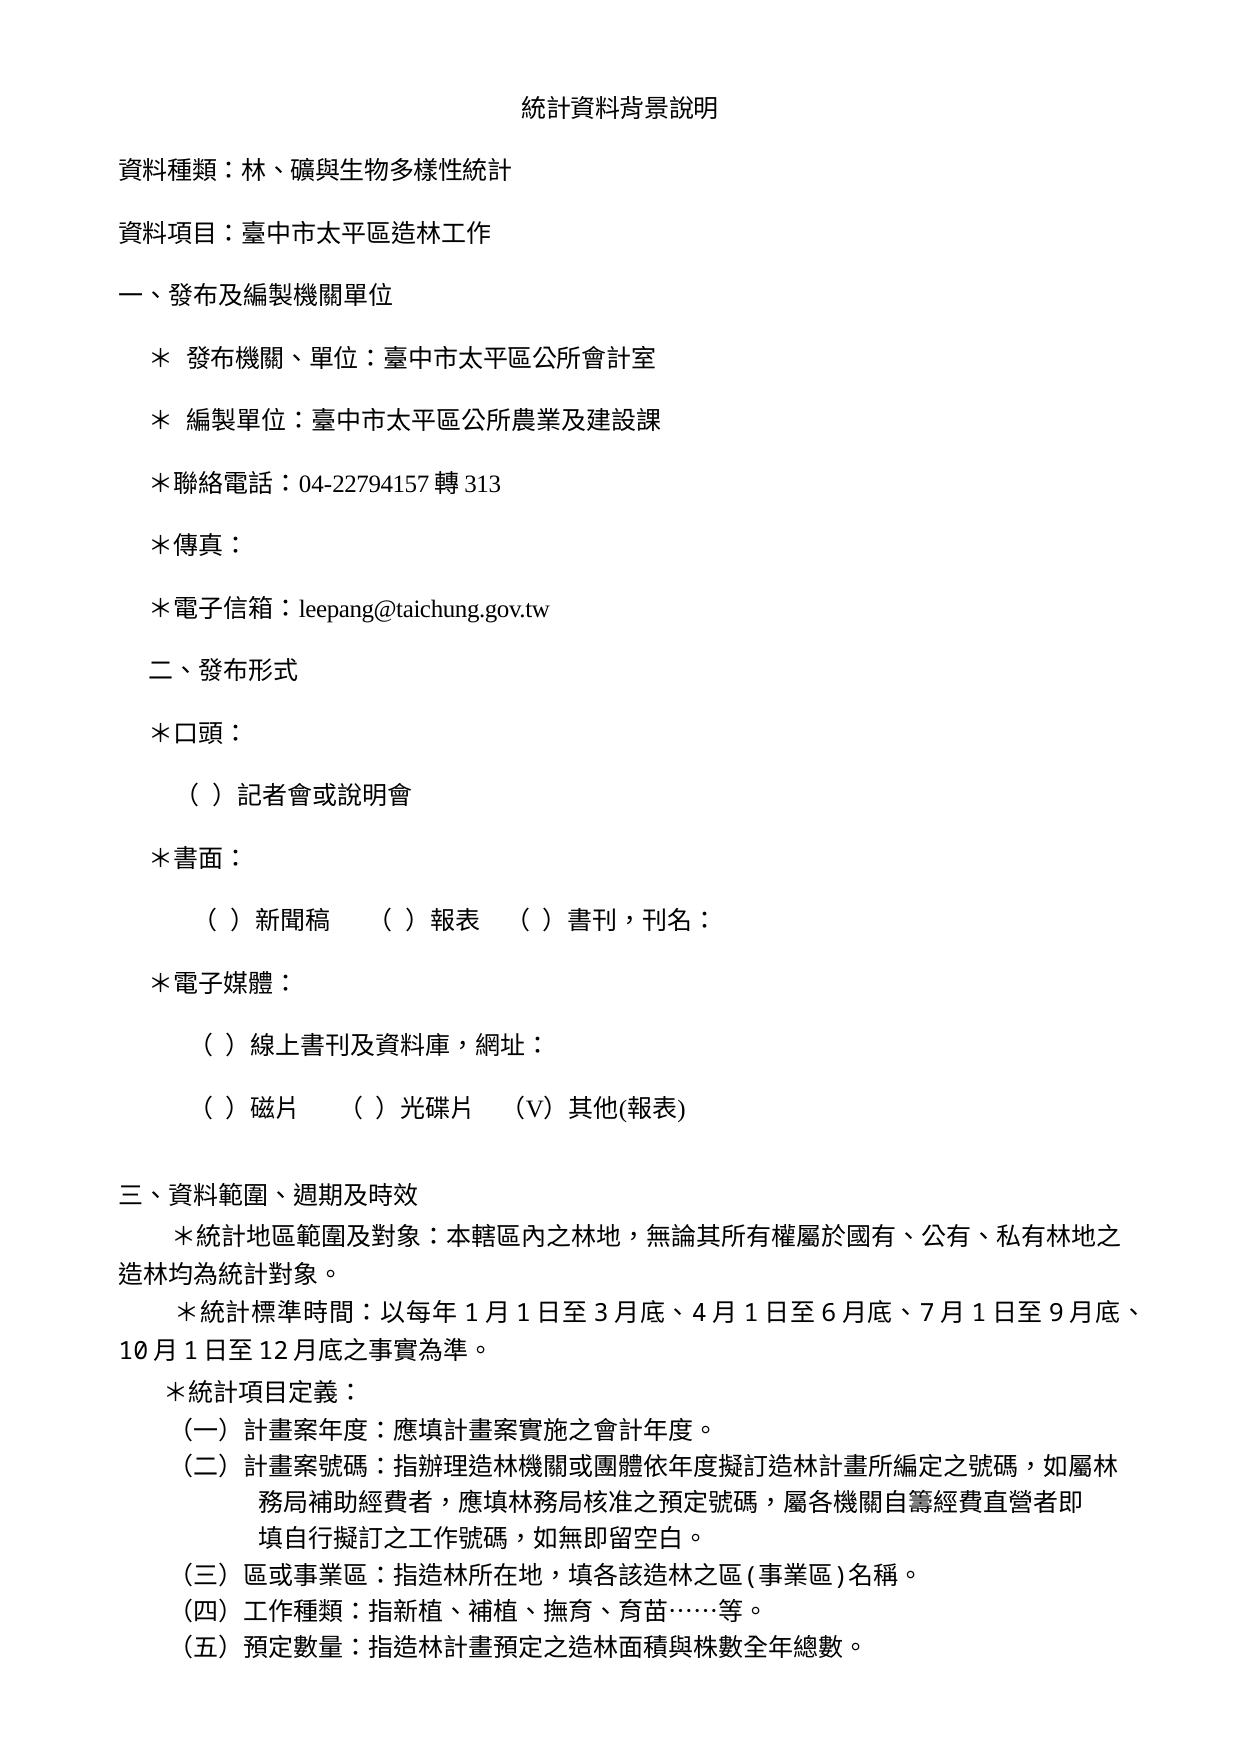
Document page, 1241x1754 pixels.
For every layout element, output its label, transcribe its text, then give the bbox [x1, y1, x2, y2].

text 資料種類：林、礦與生物多樣性統計 [118, 127, 1122, 189]
text 三、資料範圍、週期及時效 [118, 1152, 1122, 1214]
text ＊書面： [149, 814, 1122, 877]
text （ ）新聞稿 （ ）報表 （ ）書刊，刊名： [149, 877, 1122, 939]
list 編製單位：臺中市太平區公所農業及建設課 [149, 377, 1122, 439]
text 統計資料背景說明 [118, 64, 1122, 127]
text 資料項目：臺中市太平區造林工作 [118, 189, 1122, 252]
text （ ）線上書刊及資料庫，網址： [188, 1002, 1156, 1064]
text （ ）磁片 （ ）光碟片 （V）其他(報表) [188, 1064, 1156, 1127]
text ＊電子信箱：leepang@taichung.gov.tw [149, 564, 1122, 627]
text （一）計畫案年度：應填計畫案實施之會計年度。 [118, 1410, 1122, 1446]
list 發布機關、單位：臺中市太平區公所會計室 [149, 314, 1122, 377]
text ＊統計地區範圍及對象：本轄區內之林地，無論其所有權屬於國有、公有、私有林地之造林均為統計對象。 [118, 1214, 1122, 1290]
text ＊電子媒體： [149, 939, 1122, 1002]
text （二）計畫案號碼：指辦理造林機關或團體依年度擬訂造林計畫所編定之號碼，如屬林 [118, 1446, 1122, 1483]
text （四）工作種類：指新植、補植、撫育、育苗……等。 [118, 1591, 1122, 1628]
text ＊統計項目定義： [118, 1366, 1122, 1410]
text 務局補助經費者，應填林務局核准之預定號碼，屬各機關自籌經費直營者即 [118, 1483, 1122, 1519]
text ＊傳真： [149, 502, 1122, 564]
text （三）區或事業區：指造林所在地，填各該造林之區(事業區)名稱。 [118, 1555, 1122, 1591]
text （ ）記者會或說明會 [118, 752, 1122, 814]
text ＊聯絡電話：04-22794157轉313 [149, 439, 1122, 502]
text （五）預定數量：指造林計畫預定之造林面積與株數全年總數。 [118, 1628, 1122, 1664]
text ＊口頭： [149, 689, 1122, 752]
text 填自行擬訂之工作號碼，如無即留空白。 [118, 1519, 1122, 1555]
text 二、發布形式 [149, 627, 1122, 689]
text ＊統計標準時間：以每年1月1日至3月底、4月1日至6月底、7月1日至9月底、10月1日至12月底之事實為準。 [118, 1290, 1122, 1366]
text 一、發布及編製機關單位 [118, 252, 1122, 314]
